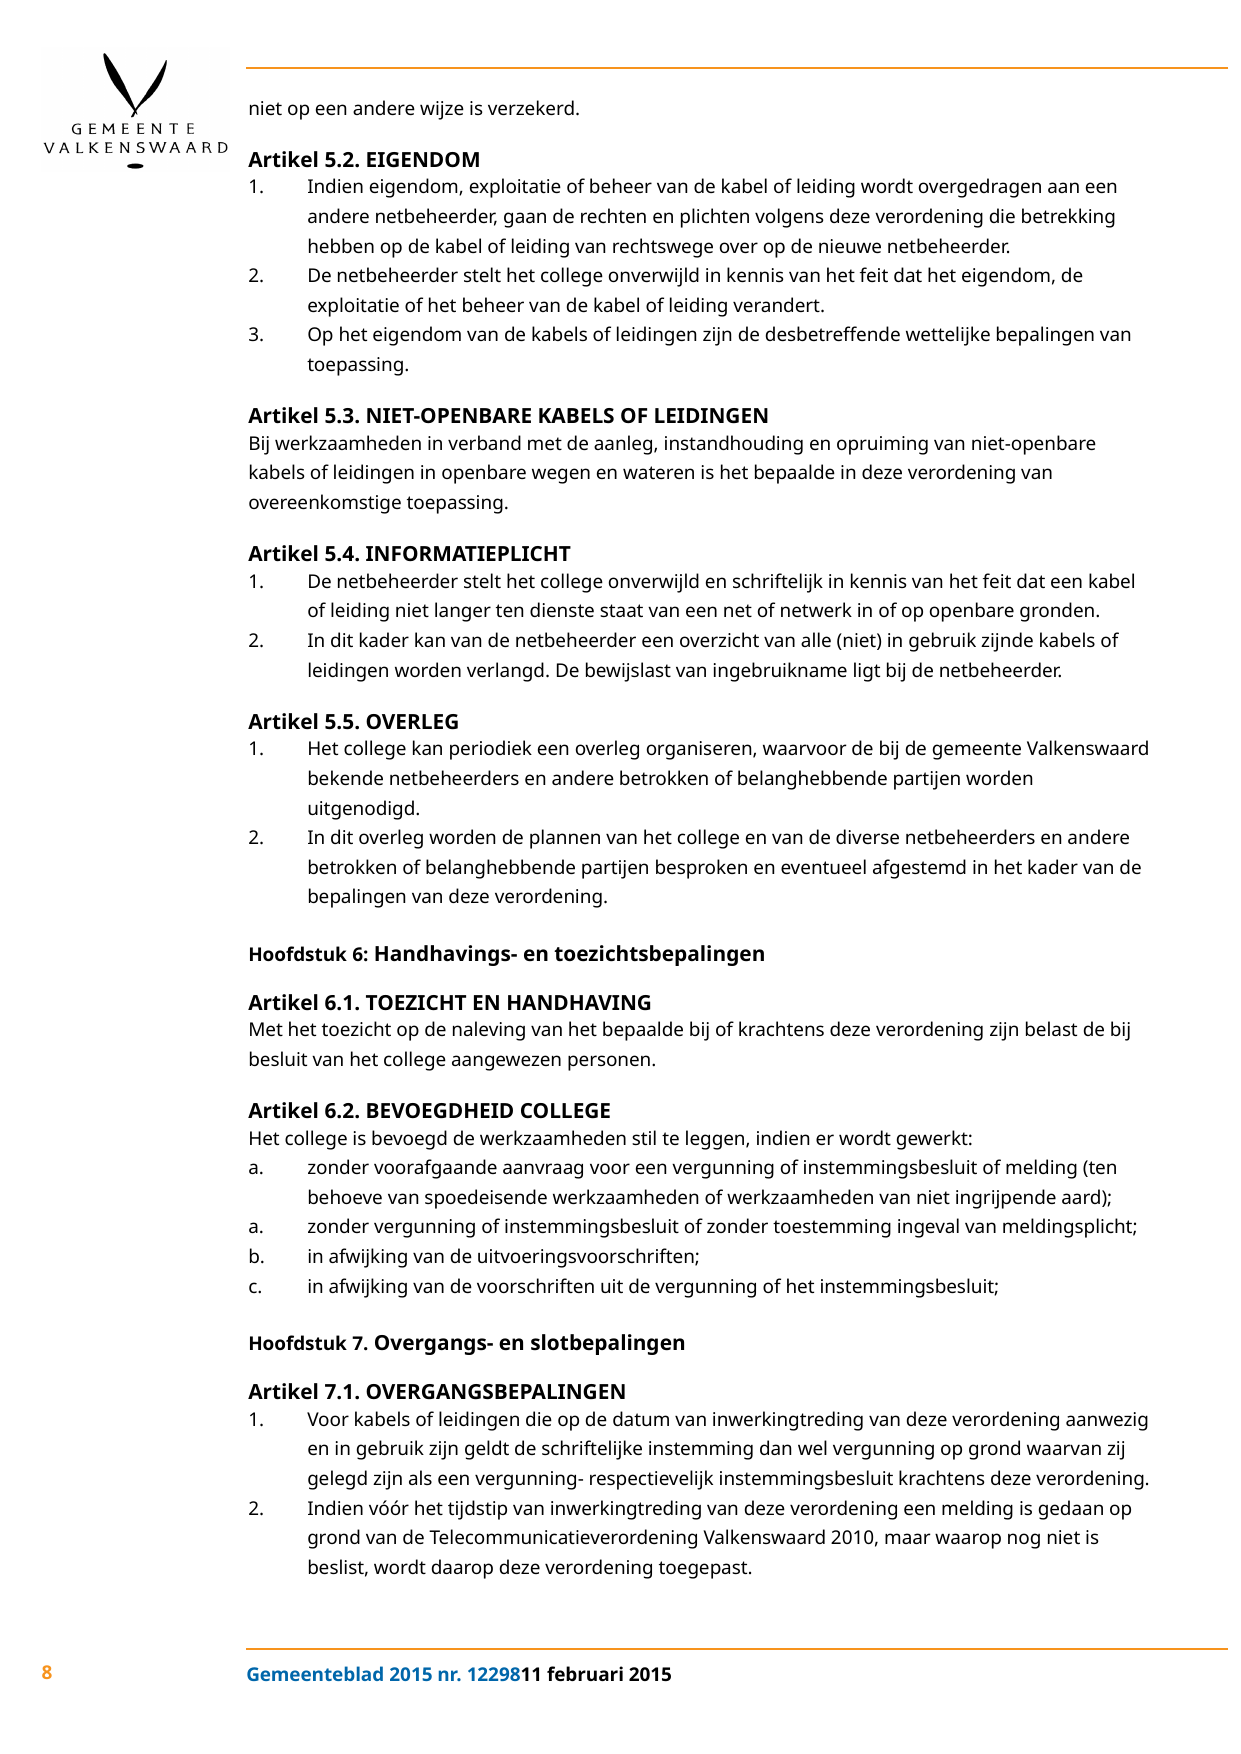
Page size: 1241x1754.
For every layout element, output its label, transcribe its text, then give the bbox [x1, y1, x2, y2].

list Indien vóór het tijdstip van inwerkingtreding van deze verordening een melding is gedaan op grond van de Telecommunicatieverordening Valkenswaard 2010, maar waarop nog niet is beslist, wordt daarop deze verordening toegepast. [248, 1495, 1152, 1579]
text Artikel 5.3. NIET-OPENBARE KABELS OF LEIDINGEN [248, 402, 1152, 430]
text niet op een andere wijze is verzekerd. [248, 95, 1152, 121]
list in afwijking van de uitvoeringsvoorschriften; [248, 1243, 1152, 1269]
picture [41, 47, 231, 172]
text Bij werkzaamheden in verband met de aanleg, instandhouding en opruiming van niet-openbare kabels of leidingen in openbare wegen en wateren is het bepaalde in deze verordening van overeenkomstige toepassing. [248, 430, 1152, 515]
text Hoofdstuk 7. Overgangs- en slotbepalingen [248, 1328, 1152, 1357]
text Hoofdstuk 6: Handhavings- en toezichtsbepalingen [248, 939, 1152, 967]
text Artikel 5.5. OVERLEG [248, 707, 1152, 736]
text Artikel 6.2. BEVOEGDHEID COLLEGE [248, 1097, 1152, 1125]
text Artikel 6.1. TOEZICHT EN HANDHAVING [248, 988, 1152, 1017]
list Op het eigendom van de kabels of leidingen zijn de desbetreffende wettelijke bepalingen van toepassing. [248, 322, 1152, 377]
list In dit overleg worden de plannen van het college en van de diverse netbeheerders en andere betrokken of belanghebbende partijen besproken en eventueel afgestemd in het kader van de bepalingen van deze verordening. [248, 824, 1152, 909]
text Artikel 5.4. INFORMATIEPLICHT [248, 539, 1152, 568]
text Met het toezicht op de naleving van het bepaalde bij of krachtens deze verordening zijn belast de bij besluit van het college aangewezen personen. [248, 1017, 1152, 1072]
list Indien eigendom, exploitatie of beheer van de kabel of leiding wordt overgedragen aan een andere netbeheerder, gaan de rechten en plichten volgens deze verordening die betrekking hebben op de kabel of leiding van rechtswege over op de nieuwe netbeheerder. [248, 174, 1152, 258]
text Artikel 5.2. EIGENDOM [248, 145, 1152, 174]
list Het college kan periodiek een overleg organiseren, waarvoor de bij de gemeente Valkenswaard bekende netbeheerders en andere betrokken of belanghebbende partijen worden uitgenodigd. [248, 736, 1152, 821]
list zonder voorafgaande aanvraag voor een vergunning of instemmingsbesluit of melding (ten behoeve van spoedeisende werkzaamheden of werkzaamheden van niet ingrijpende aard); [248, 1154, 1152, 1210]
list De netbeheerder stelt het college onverwijld in kennis van het feit dat het eigendom, de exploitatie of het beheer van de kabel of leiding verandert. [248, 262, 1152, 318]
list De netbeheerder stelt het college onverwijld en schriftelijk in kennis van het feit dat een kabel of leiding niet langer ten dienste staat van een net of netwerk in of op openbare gronden. [248, 568, 1152, 623]
text Artikel 7.1. OVERGANGSBEPALINGEN [248, 1377, 1152, 1406]
list in afwijking van de voorschriften uit de vergunning of het instemmingsbesluit; [248, 1273, 1152, 1299]
list In dit kader kan van de netbeheerder een overzicht van alle (niet) in gebruik zijnde kabels of leidingen worden verlangd. De bewijslast van ingebruikname ligt bij de netbeheerder. [248, 627, 1152, 682]
list Voor kabels of leidingen die op de datum van inwerkingtreding van deze verordening aanwezig en in gebruik zijn geldt de schriftelijke instemming dan wel vergunning op grond waarvan zij gelegd zijn als een vergunning- respectievelijk instemmingsbesluit krachtens deze verordening. [248, 1406, 1152, 1491]
text Het college is bevoegd de werkzaamheden stil te leggen, indien er wordt gewerkt: [248, 1125, 1152, 1151]
list zonder vergunning of instemmingsbesluit of zonder toestemming ingeval van meldingsplicht; [248, 1214, 1152, 1239]
